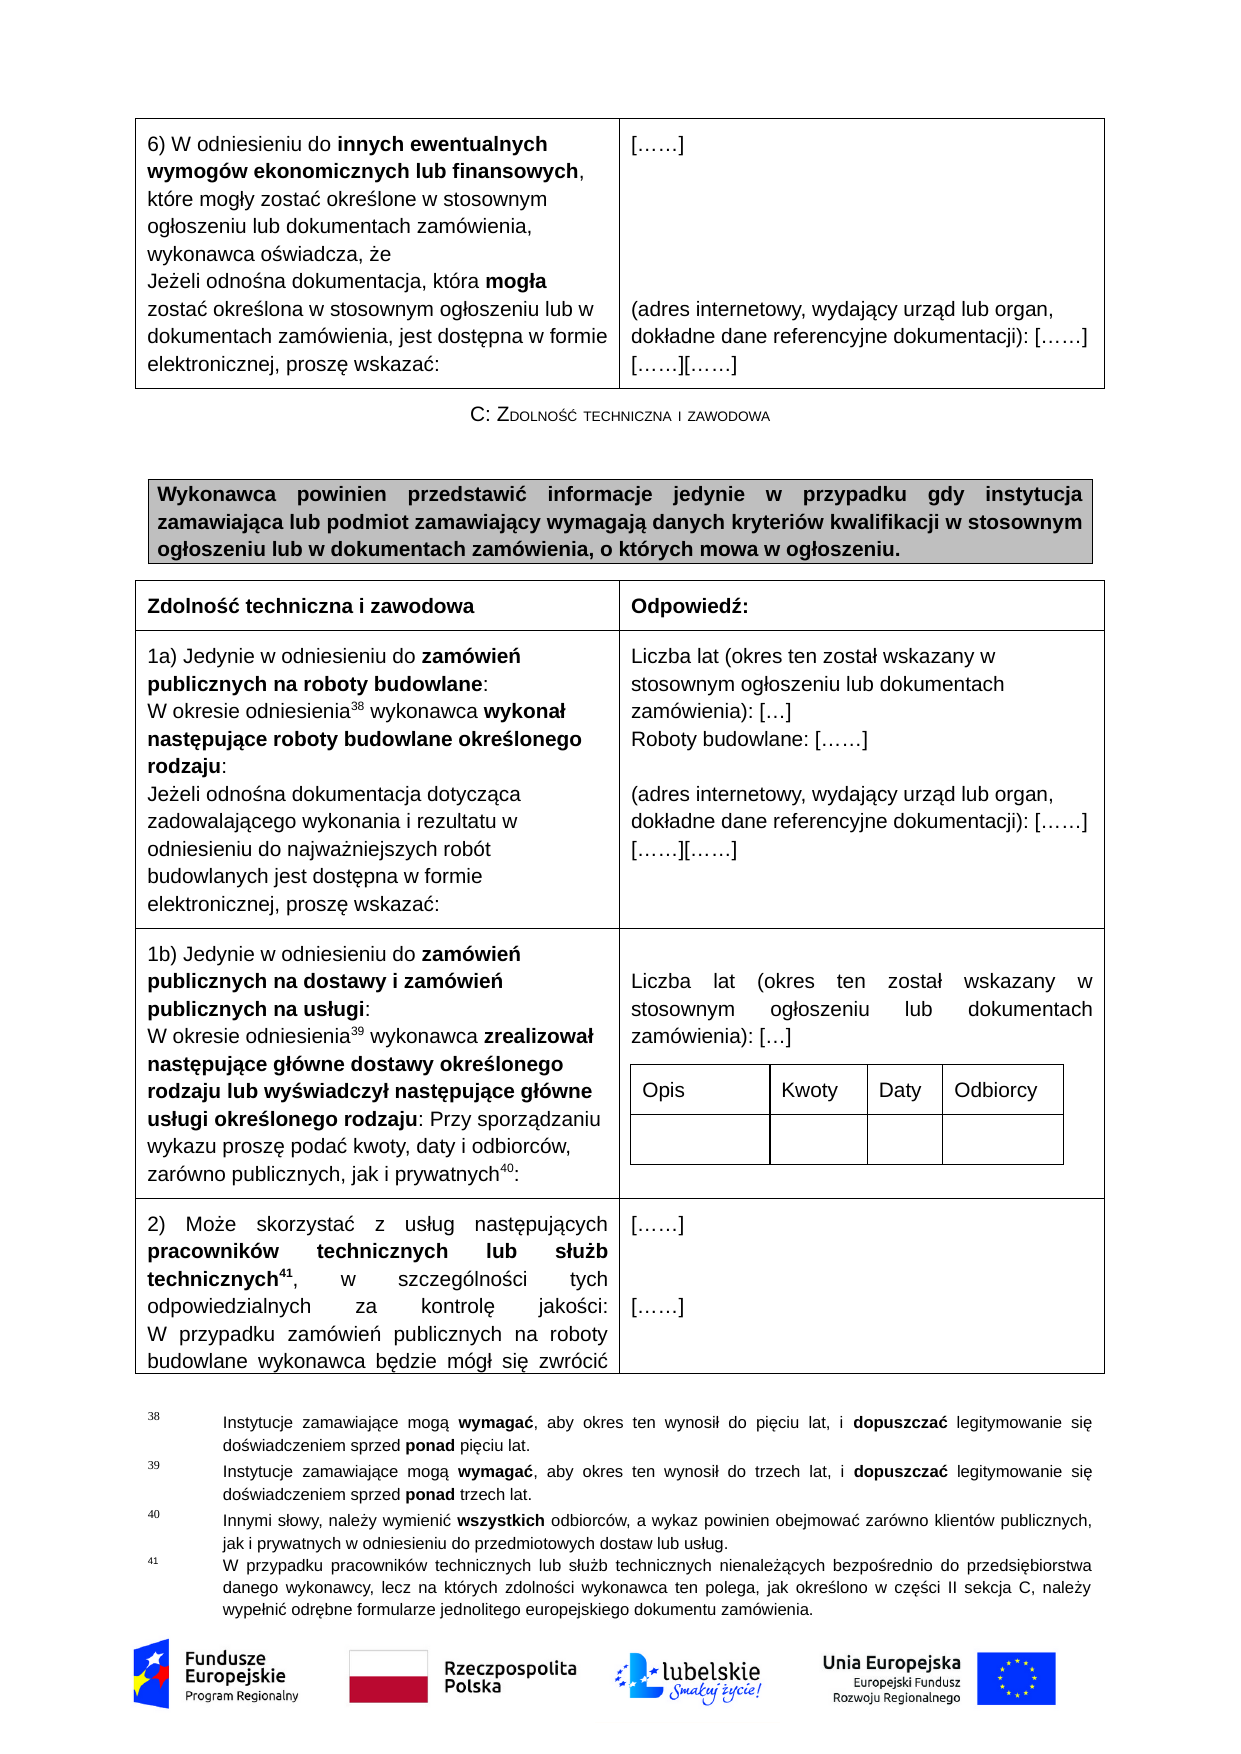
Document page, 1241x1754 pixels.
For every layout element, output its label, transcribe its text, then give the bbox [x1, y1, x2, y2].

table_cell 1b) Jedynie w odniesieniu do zamówień publicznych na dostawy i zamówień publicznych na usługi: W okresie odniesienia wykonawca zrealizował następujące główne dostawy określonego rodzaju lub wyświadczył następujące główne usługi określonego rodzaju: Przy sporządzaniu wykazu proszę podać kwoty, daty i odbiorców, zarówno publicznych, jak i prywatnych: [136, 929, 619, 1198]
table_cell [……] [……] [620, 1199, 1104, 1373]
table_header Odbiorcy [943, 1065, 1063, 1114]
table_cell Liczba lat (okres ten został wskazany w stosownym ogłoszeniu lub dokumentach zamówienia): […] Roboty budowlane: [……] (adres internetowy, wydający urząd lub organ, dokładne dane referencyjne dokumentacji): [……][……][……] [620, 631, 1104, 928]
table_header Kwoty [771, 1065, 867, 1114]
table_cell 6) W odniesieniu do innych ewentualnych wymogów ekonomicznych lub finansowych, które mogły zostać określone w stosownym ogłoszeniu lub dokumentach zamówienia, wykonawca oświadcza, że Jeżeli odnośna dokumentacja, która mogła zostać określona w stosownym ogłoszeniu lub w dokumentach zamówienia, jest dostępna w formie elektronicznej, proszę wskazać: [136, 119, 619, 388]
table_header Odpowiedź: [620, 581, 1104, 630]
picture [114, 1628, 1073, 1726]
table_cell 1a) Jedynie w odniesieniu do zamówień publicznych na roboty budowlane: W okresie odniesienia wykonawca wykonał następujące roboty budowlane określonego rodzaju: Jeżeli odnośna dokumentacja dotycząca zadowalającego wykonania i rezultatu w odniesieniu do najważniejszych robót budowlanych jest dostępna w formie elektronicznej, proszę wskazać: [136, 631, 619, 928]
table_header Opis [631, 1065, 769, 1114]
table_cell [631, 1115, 769, 1164]
table_cell Liczba lat (okres ten został wskazany w stosownym ogłoszeniu lub dokumentach zamówienia): […] [620, 929, 1104, 1198]
table_cell [771, 1115, 867, 1164]
table_cell 2) Może skorzystać z usług następujących pracowników technicznych lub służb technicznych, w szczególności tych odpowiedzialnych za kontrolę jakości: W przypadku zamówień publicznych na roboty budowlane wykonawca będzie mógł się zwrócić [136, 1199, 619, 1373]
table_header Zdolność techniczna i zawodowa [136, 581, 619, 630]
text Wykonawca powinien przedstawić informacje jedynie w przypadku gdy instytucja zamawiająca lub podmiot zamawiający wymagają danych kryteriów kwalifikacji w stosownym ogłoszeniu lub w dokumentach zamówienia, o których mowa w ogłoszeniu. [149, 480, 1092, 563]
table_cell [868, 1115, 942, 1164]
table_cell [……] (adres internetowy, wydający urząd lub organ, dokładne dane referencyjne dokumentacji): [……][……][……] [620, 119, 1104, 388]
table_cell [943, 1115, 1063, 1164]
table_header Daty [868, 1065, 942, 1114]
title C: Zdolność techniczna i zawodowa [148, 402, 1093, 426]
